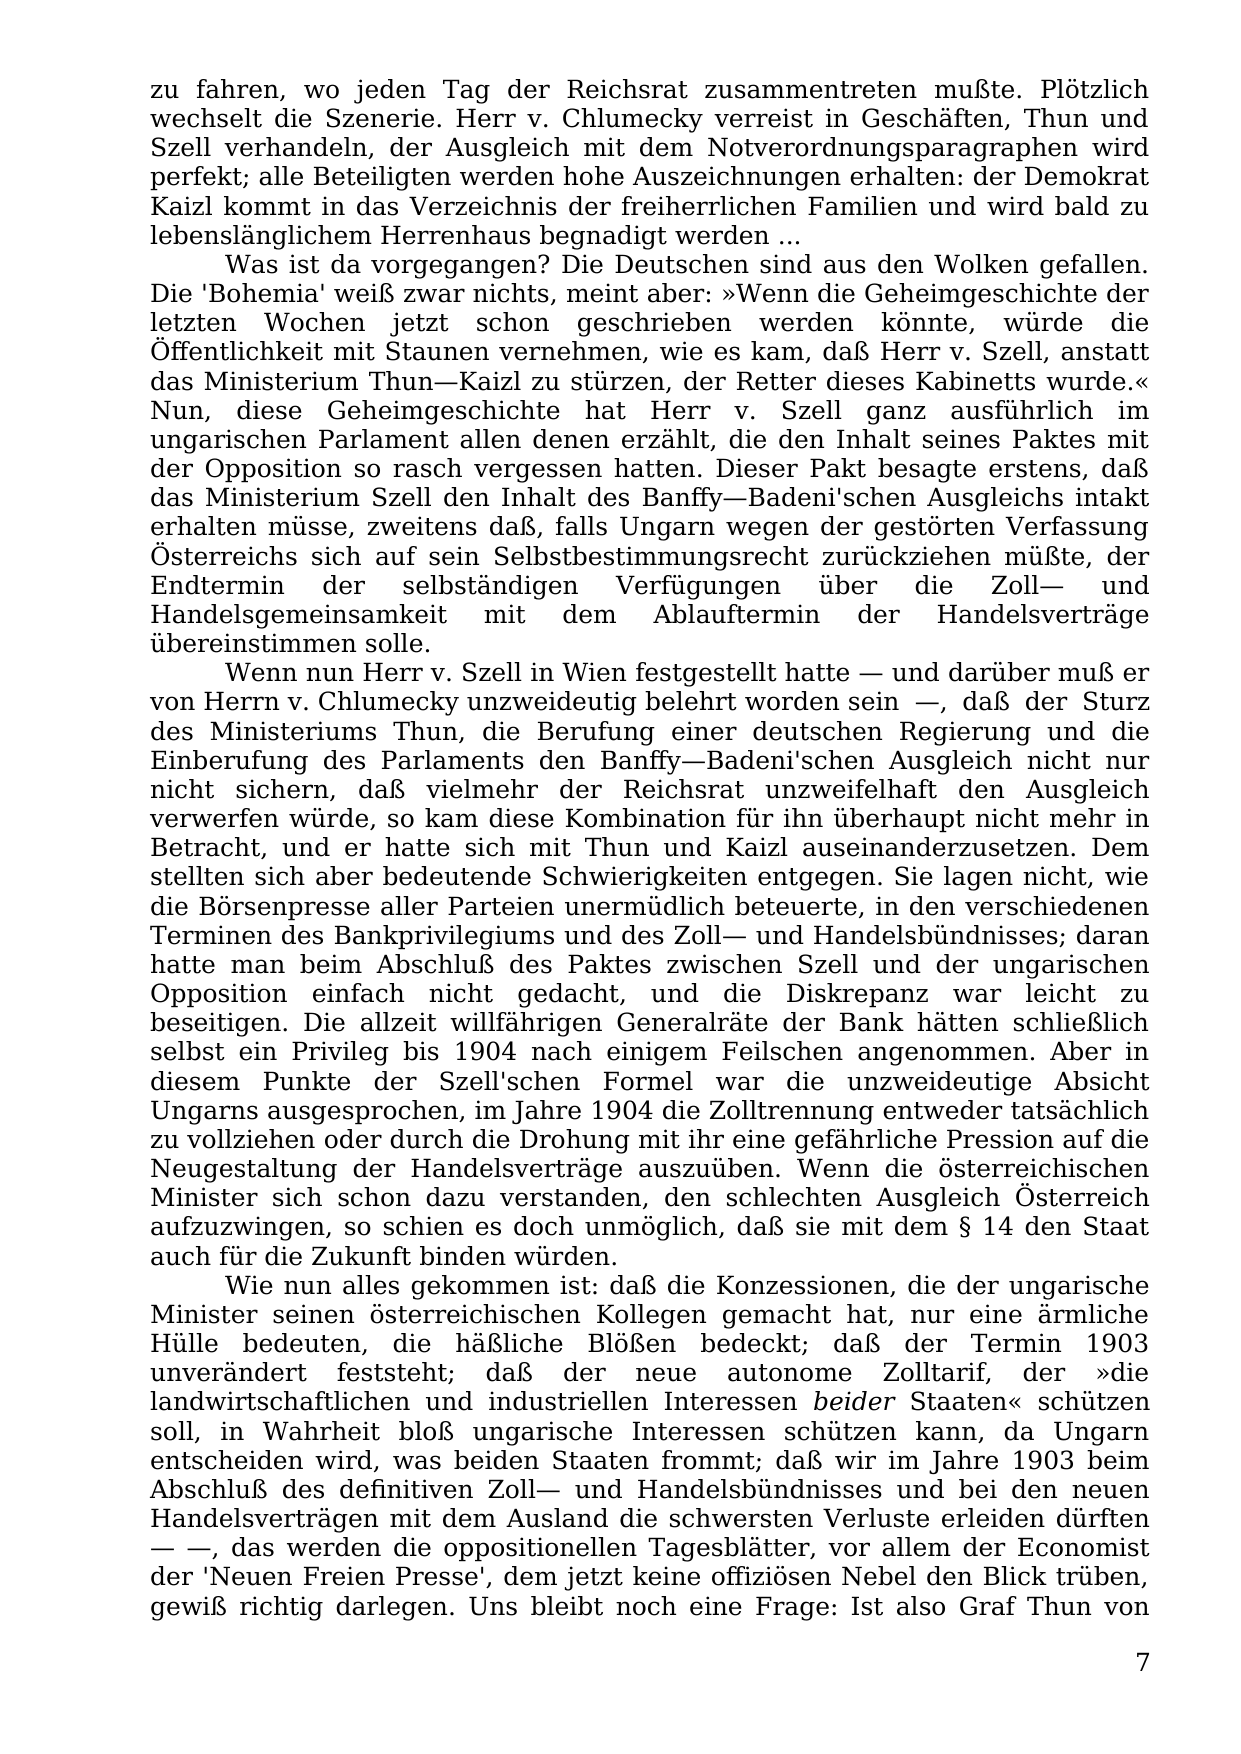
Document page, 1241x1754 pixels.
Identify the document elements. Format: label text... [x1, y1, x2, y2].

text zu fahren, wo jeden Tag der Reichsrat zusammentreten mußte. Plötzlich wechselt die Szenerie. Herr v. Chlumecky verreist in Geschäften, Thun und Szell verhandeln, der Ausgleich mit dem Notverordnungsparagraphen wird perfekt; alle Beteiligten werden hohe Auszeichnungen erhalten: der Demokrat Kaizl kommt in das Verzeichnis der freiherrlichen Familien und wird bald zu lebenslänglichem Herrenhaus begnadigt werden ... [150, 75, 1151, 250]
text Wie nun alles gekommen ist: daß die Konzessionen, die der ungarische Minister seinen österreichischen Kollegen gemacht hat, nur eine ärmliche Hülle bedeuten, die häßliche Blößen bedeckt; daß der Termin 1903 unverändert feststeht; daß der neue autonome Zolltarif, der »die landwirtschaftlichen und industriellen Interessen beider Staaten« schützen soll, in Wahrheit bloß ungarische Interessen schützen kann, da Ungarn entscheiden wird, was beiden Staaten frommt; daß wir im Jahre 1903 beim Abschluß des definitiven Zoll— und Handelsbündnisses und bei den neuen Handelsverträgen mit dem Ausland die schwersten Verluste erleiden dürften — —, das werden die oppositionellen Tagesblätter, vor allem der Economist der 'Neuen Freien Presse', dem jetzt keine offiziösen Nebel den Blick trüben, gewiß richtig darlegen. Uns bleibt noch eine Frage: Ist also Graf Thun von [150, 1271, 1151, 1621]
text Wenn nun Herr v. Szell in Wien festgestellt hatte — und darüber muß er von Herrn v. Chlumecky unzweideutig belehrt worden sein —, daß der Sturz des Ministeriums Thun, die Berufung einer deutschen Regierung und die Einberufung des Parlaments den Banffy—Badeni'schen Ausgleich nicht nur nicht sichern, daß vielmehr der Reichsrat unzweifelhaft den Ausgleich verwerfen würde, so kam diese Kombination für ihn überhaupt nicht mehr in Betracht, und er hatte sich mit Thun und Kaizl auseinanderzusetzen. Dem stellten sich aber bedeutende Schwierigkeiten entgegen. Sie lagen nicht, wie die Börsenpresse aller Parteien unermüdlich beteuerte, in den verschiedenen Terminen des Bankprivilegiums und des Zoll— und Handelsbündnisses; daran hatte man beim Abschluß des Paktes zwischen Szell und der ungarischen Opposition einfach nicht gedacht, und die Diskrepanz war leicht zu beseitigen. Die allzeit willfährigen Generalräte der Bank hätten schließlich selbst ein Privileg bis 1904 nach einigem Feilschen angenommen. Aber in diesem Punkte der Szell'schen Formel war die unzweideutige Absicht Ungarns ausgesprochen, im Jahre 1904 die Zolltrennung entweder tatsächlich zu vollziehen oder durch die Drohung mit ihr eine gefährliche Pression auf die Neugestaltung der Handelsverträge auszuüben. Wenn die österreichischen Minister sich schon dazu verstanden, den schlechten Ausgleich Österreich aufzuzwingen, so schien es doch unmöglich, daß sie mit dem § 14 den Staat auch für die Zukunft binden würden. [150, 658, 1151, 1271]
text Was ist da vorgegangen? Die Deutschen sind aus den Wolken gefallen. Die 'Bohemia' weiß zwar nichts, meint aber: »Wenn die Geheimgeschichte der letzten Wochen jetzt schon geschrieben werden könnte, würde die Öffentlichkeit mit Staunen vernehmen, wie es kam, daß Herr v. Szell, anstatt das Ministerium Thun—Kaizl zu stürzen, der Retter dieses Kabinetts wurde.« Nun, diese Geheimgeschichte hat Herr v. Szell ganz ausführlich im ungarischen Parlament allen denen erzählt, die den Inhalt seines Paktes mit der Opposition so rasch vergessen hatten. Dieser Pakt besagte erstens, daß das Ministerium Szell den Inhalt des Banffy—Badeni'schen Ausgleichs intakt erhalten müsse, zweitens daß, falls Ungarn wegen der gestörten Verfassung Österreichs sich auf sein Selbstbestimmungsrecht zurückziehen müßte, der Endtermin der selbständigen Verfügungen über die Zoll— und Handelsgemeinsamkeit mit dem Ablauftermin der Handelsverträge übereinstimmen solle. [150, 250, 1151, 658]
